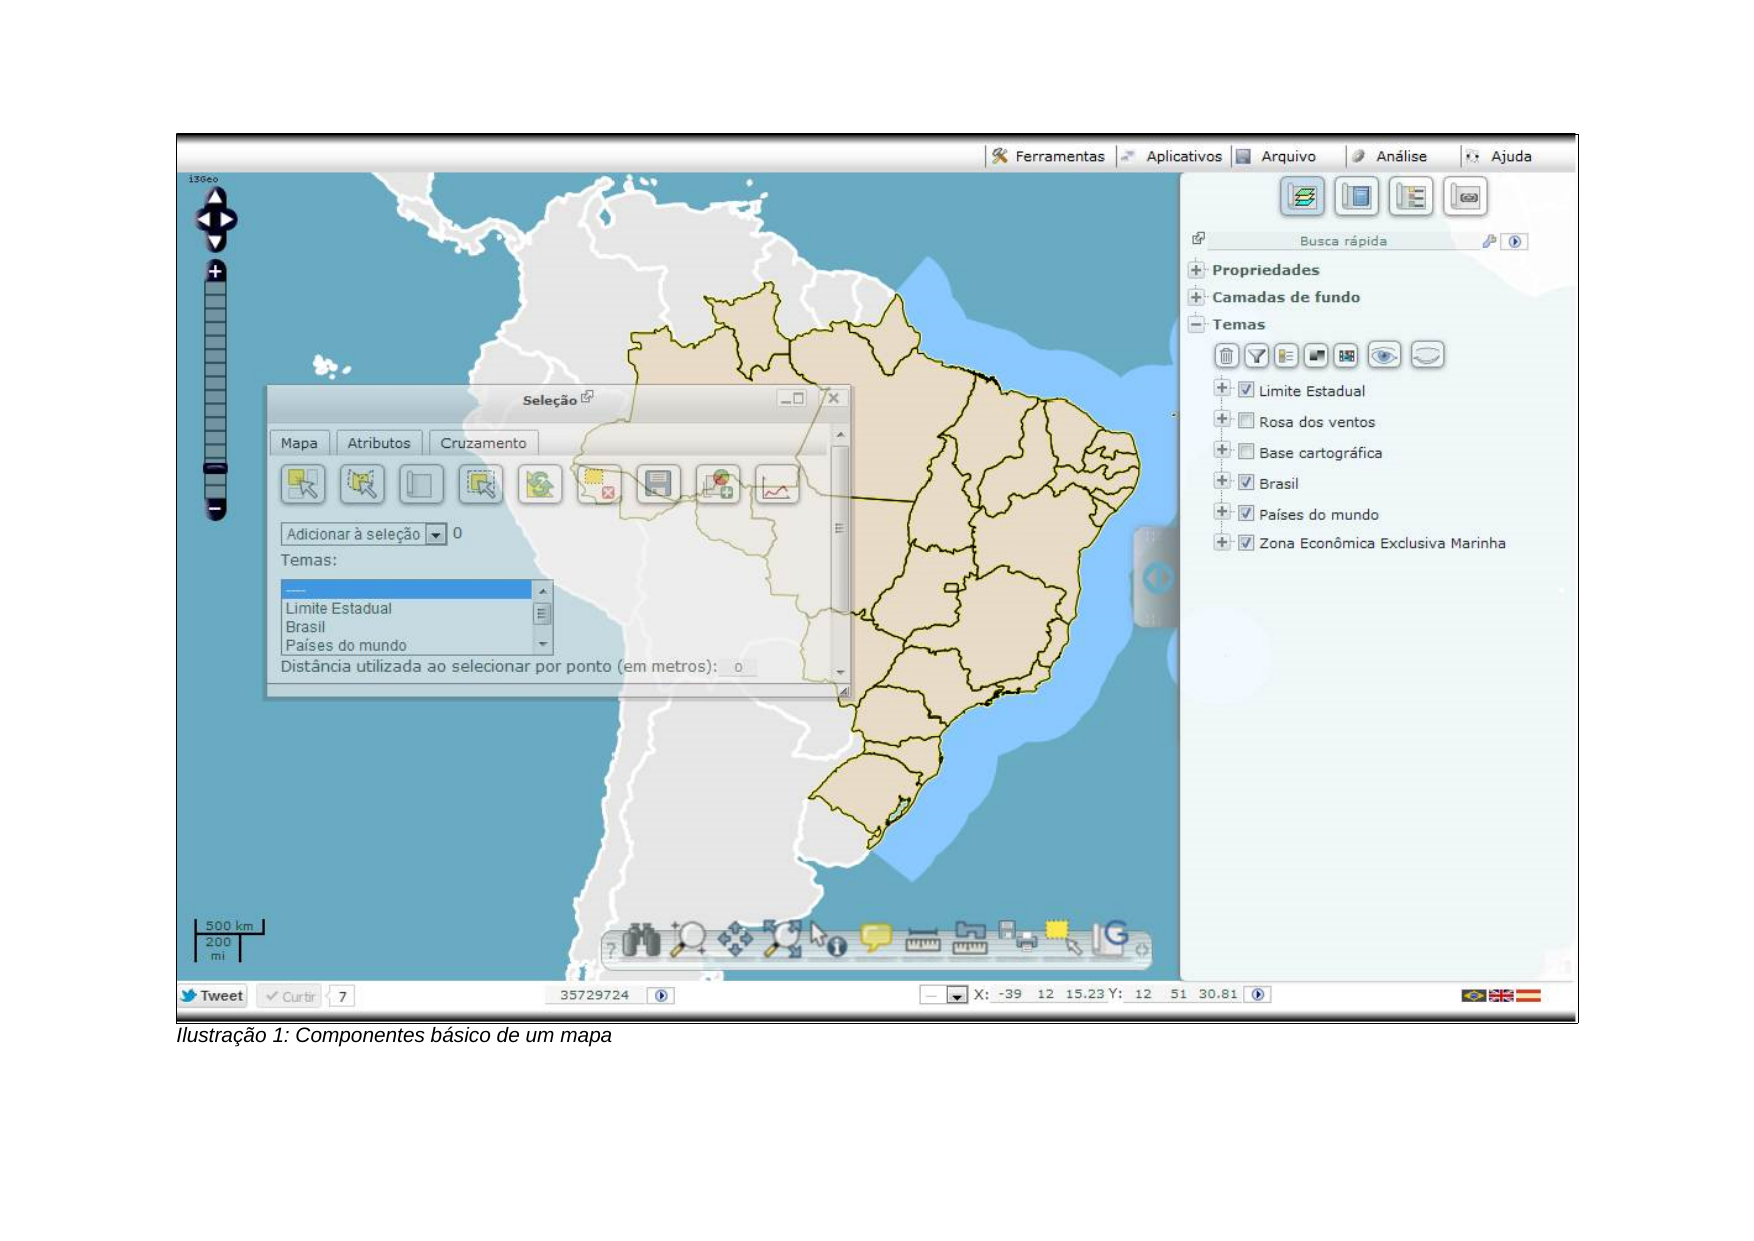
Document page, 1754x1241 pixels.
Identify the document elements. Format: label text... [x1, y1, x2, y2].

text Ilustração 1: Componentes básico de um mapa [176, 1024, 1578, 1047]
picture [177, 135, 1578, 1023]
